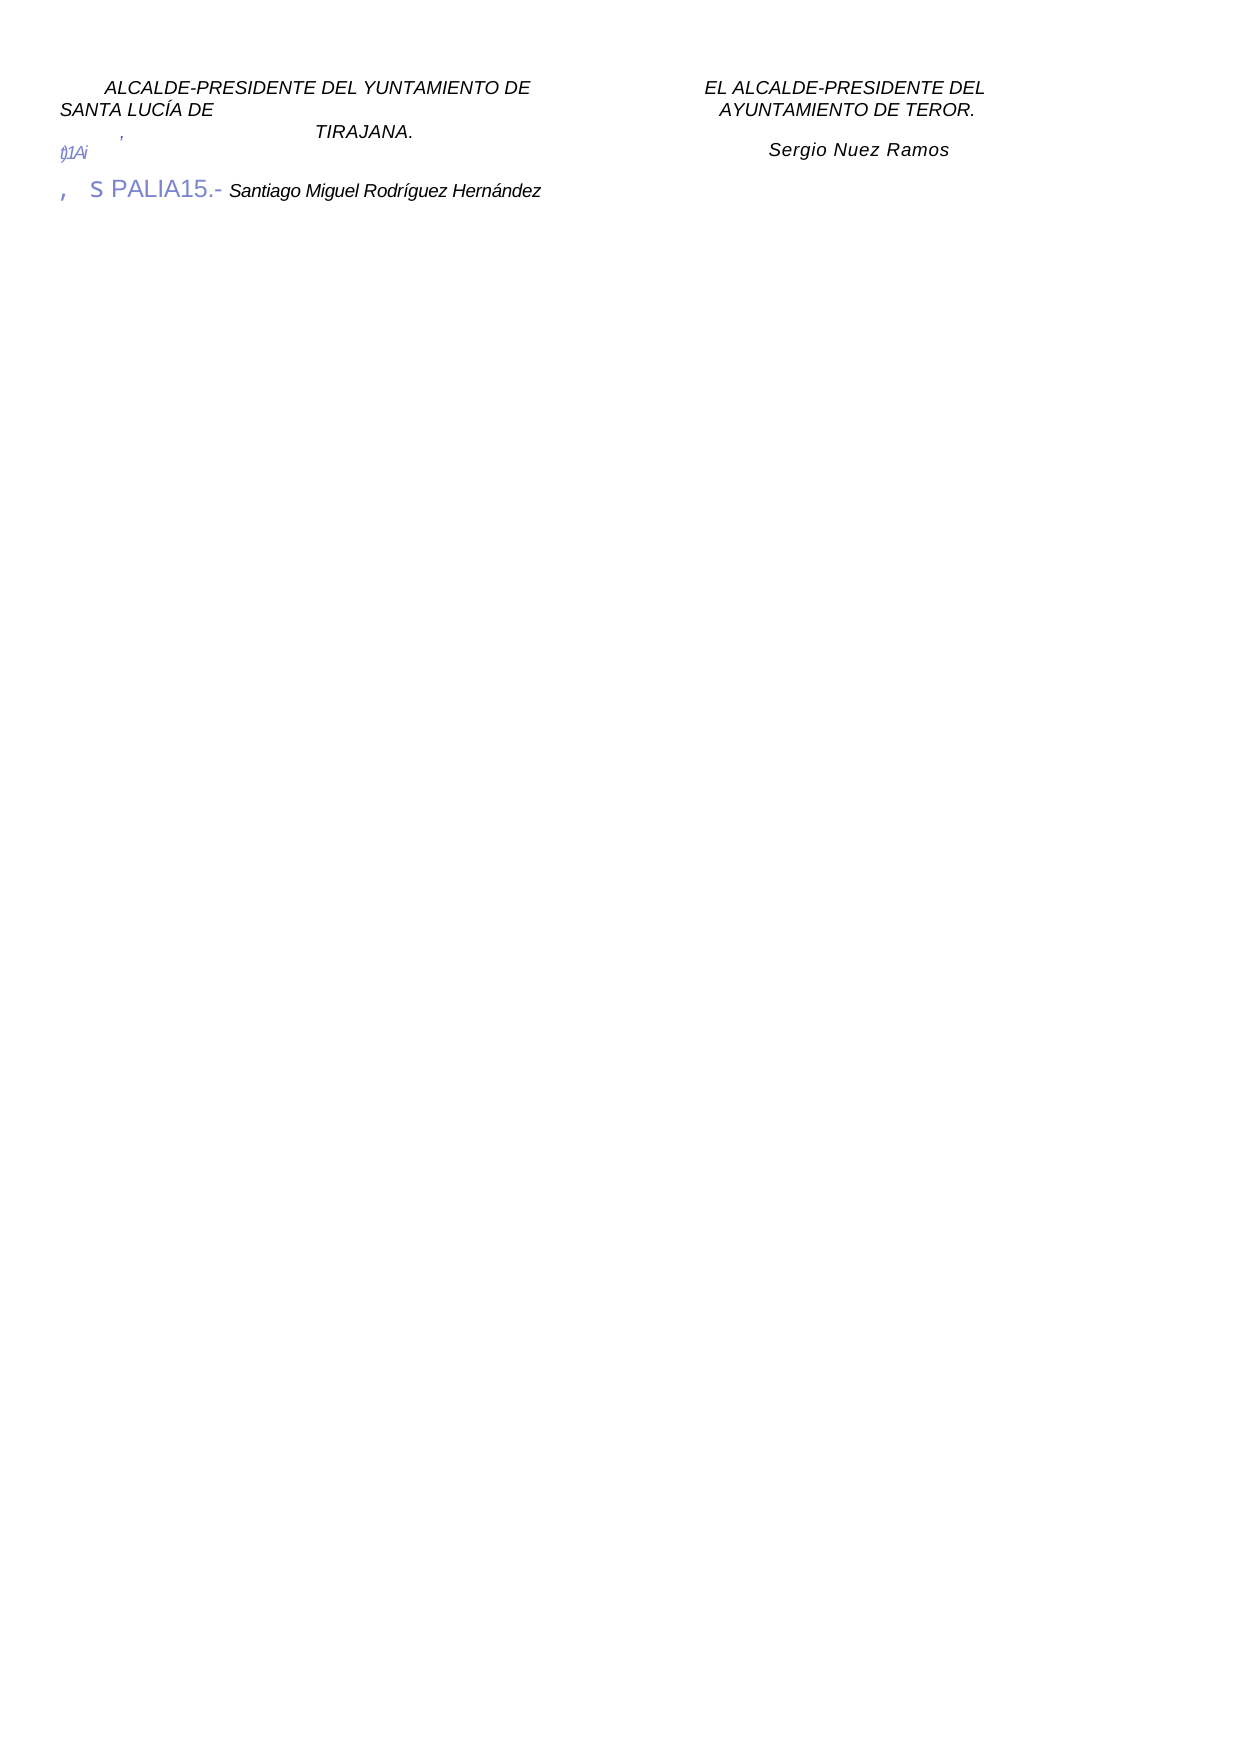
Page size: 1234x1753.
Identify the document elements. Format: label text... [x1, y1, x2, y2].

text ALCALDE-PRESIDENTE DEL YUNTAMIENTO DE SANTA LUCÍA DE [59, 77, 558, 120]
text Sergio Nuez Ramos [704, 138, 1013, 161]
text , TIRAJANA. [119, 122, 558, 143]
text EL ALCALDE-PRESIDENTE DEL AYUNTAMIENTO DE TEROR. [704, 77, 1013, 120]
text , s PALIA15.- Santiago Miguel Rodríguez Hernández [59, 163, 558, 206]
text t)1Ai [59, 143, 558, 163]
